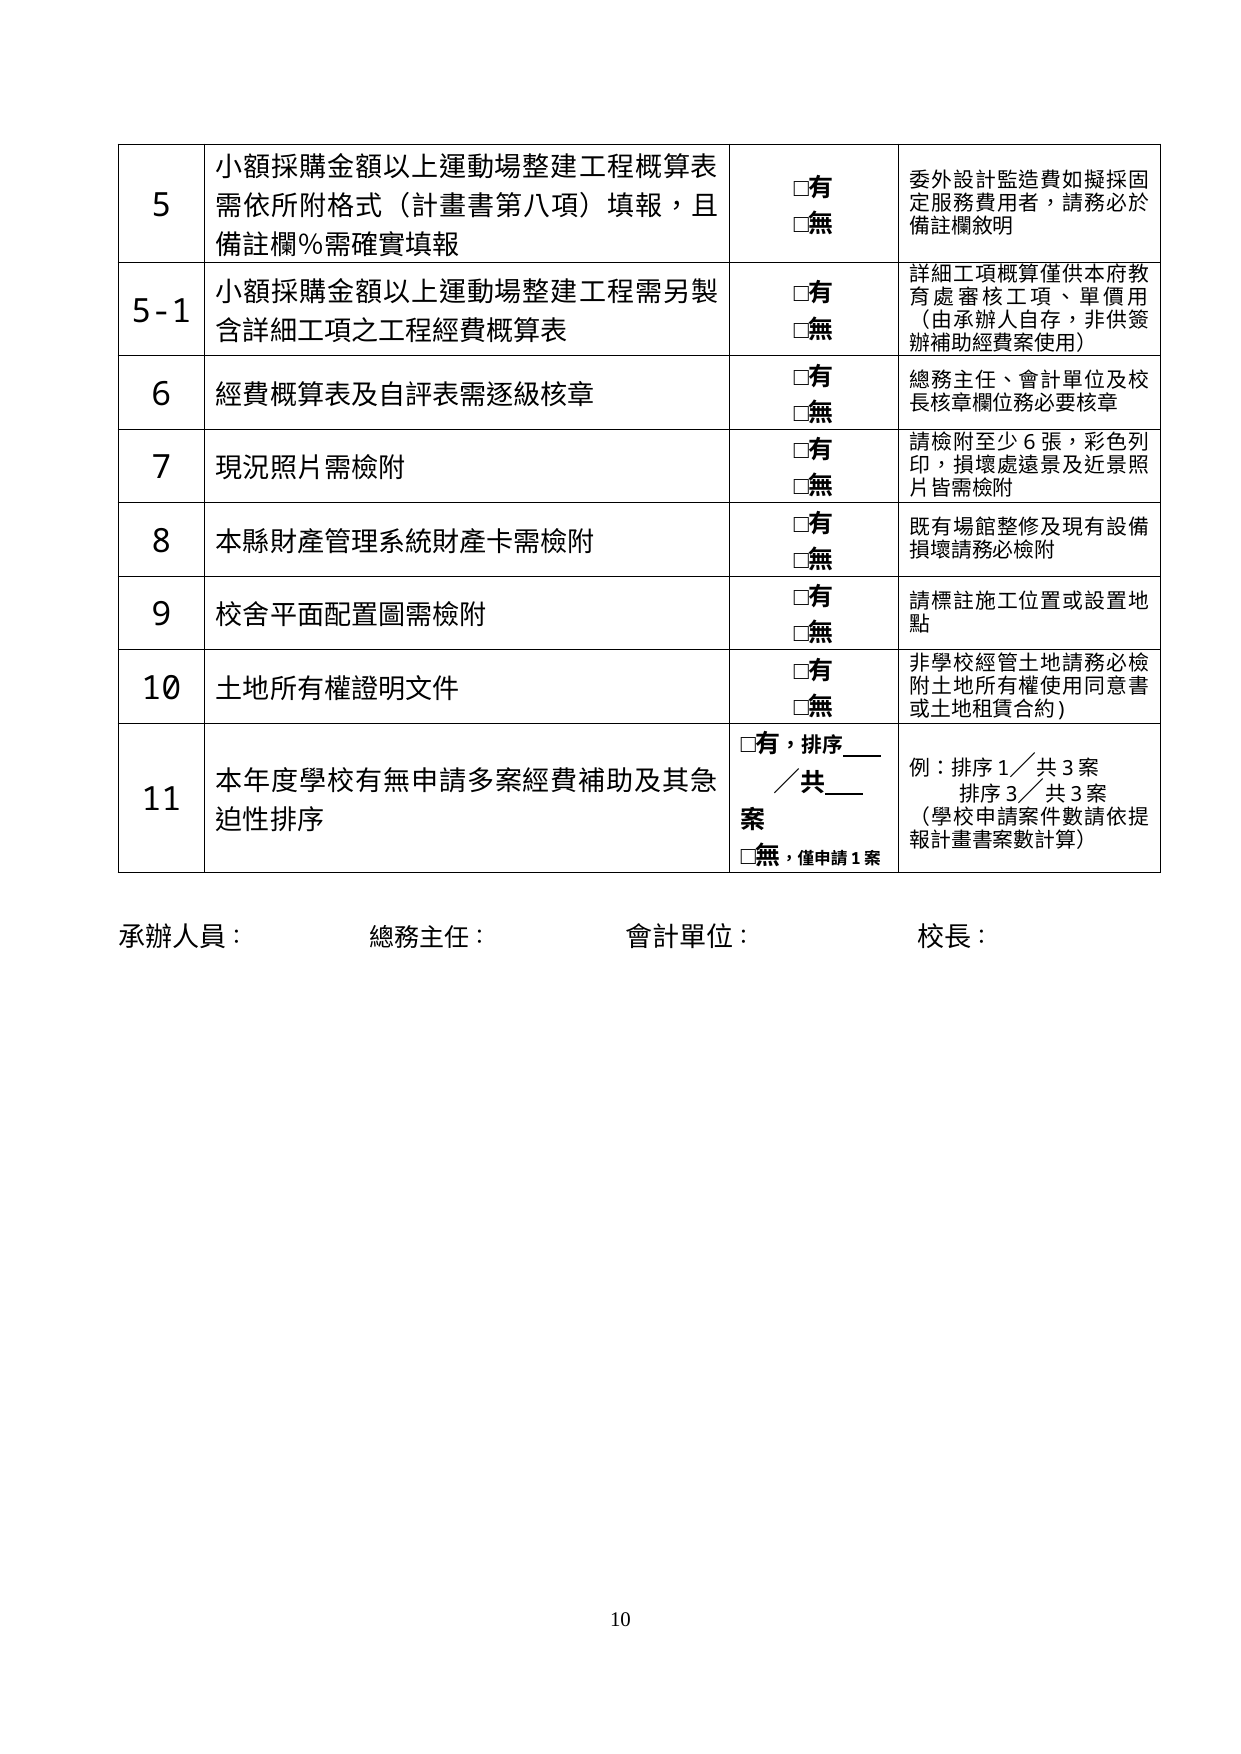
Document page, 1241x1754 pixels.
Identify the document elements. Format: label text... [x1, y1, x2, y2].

table_cell 委外設計監造費如擬採固定服務費用者，請務必於備註欄敘明 [899, 145, 1160, 262]
table_cell 11 [119, 724, 204, 872]
table_cell 本年度學校有無申請多案經費補助及其急迫性排序 [205, 724, 729, 872]
table_cell 5 [119, 145, 204, 262]
table_cell 10 [119, 650, 204, 723]
table_cell 9 [119, 577, 204, 649]
table_cell 5-1 [119, 263, 204, 355]
table_cell □有 □無 [730, 503, 898, 576]
table_cell □有 □無 [730, 650, 898, 723]
table_cell 例：排序1／共3案 排序3／共3案 （學校申請案件數請依提報計畫書案數計算） [899, 724, 1160, 872]
table_cell 經費概算表及自評表需逐級核章 [205, 356, 729, 428]
table_cell 6 [119, 356, 204, 428]
table_cell □有 □無 [730, 577, 898, 649]
table_cell □有，排序 ／共 案 □無，僅申請1案 [730, 724, 898, 872]
table_cell 7 [119, 430, 204, 502]
text 承辦人員： 總務主任： 會計單位： 校長： [118, 893, 1122, 956]
table_cell □有 □無 [730, 145, 898, 262]
table_cell 現況照片需檢附 [205, 430, 729, 502]
table_cell 小額採購金額以上運動場整建工程需另製含詳細工項之工程經費概算表 [205, 263, 729, 355]
table_cell 總務主任、會計單位及校長核章欄位務必要核章 [899, 356, 1160, 428]
table_cell 非學校經管土地請務必檢附土地所有權使用同意書或土地租賃合約) [899, 650, 1160, 723]
table_cell 詳細工項概算僅供本府教育處審核工項、單價用（由承辦人自存，非供簽辦補助經費案使用） [899, 263, 1160, 355]
table_cell 請標註施工位置或設置地點 [899, 577, 1160, 649]
table_cell □有 □無 [730, 356, 898, 428]
table_cell □有 □無 [730, 263, 898, 355]
table_cell 8 [119, 503, 204, 576]
table_cell 校舍平面配置圖需檢附 [205, 577, 729, 649]
table_cell 本縣財產管理系統財產卡需檢附 [205, 503, 729, 576]
table_cell □有 □無 [730, 430, 898, 502]
table_cell 既有場館整修及現有設備損壞請務必檢附 [899, 503, 1160, 576]
table_cell 請檢附至少6張，彩色列印，損壞處遠景及近景照片皆需檢附 [899, 430, 1160, 502]
table_cell 土地所有權證明文件 [205, 650, 729, 723]
table_cell 小額採購金額以上運動場整建工程概算表需依所附格式（計畫書第八項）填報，且備註欄％需確實填報 [205, 145, 729, 262]
